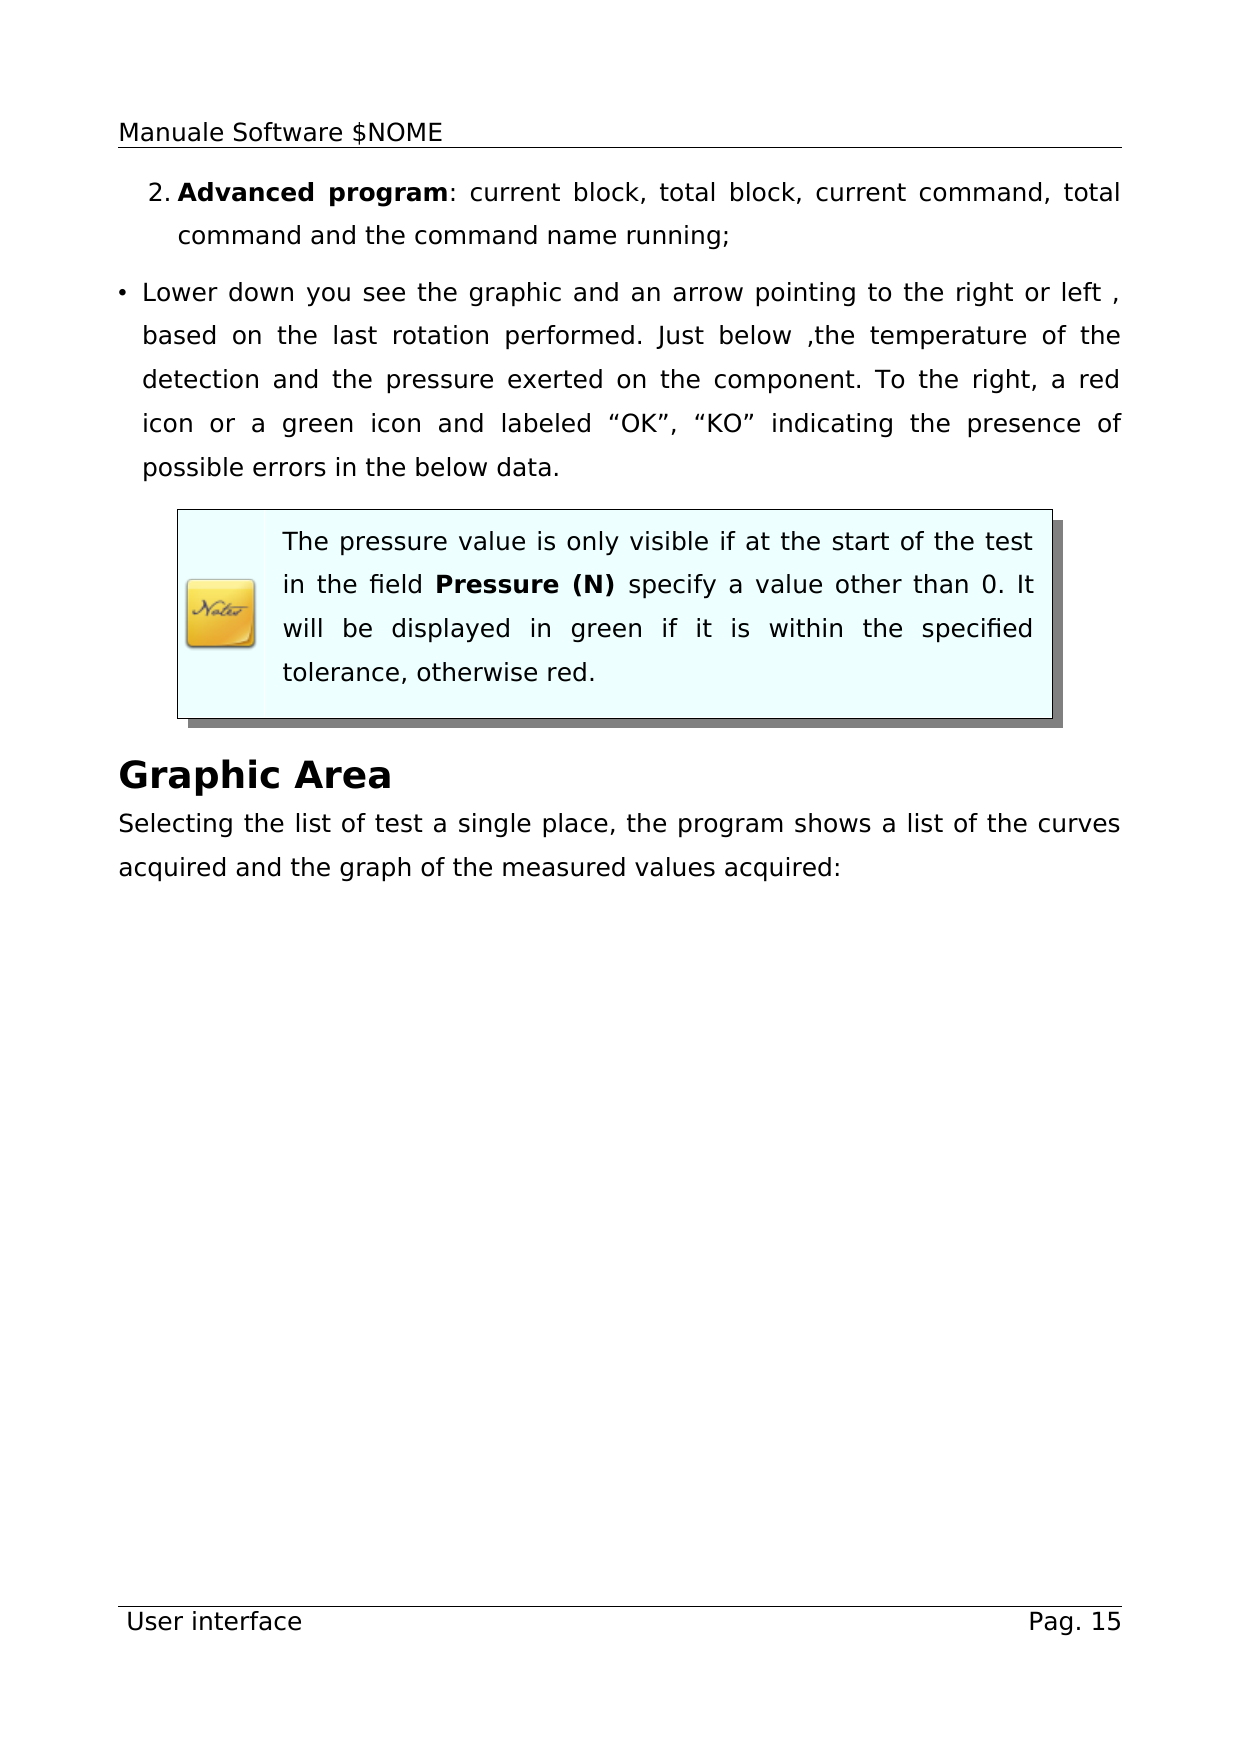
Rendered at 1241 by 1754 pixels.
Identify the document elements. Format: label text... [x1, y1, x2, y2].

list Lower down you see the graphic and an arrow pointing to the right or left , based on the last rotation performed. Just below ,the temperature of the detection and the pressure exerted on the component. To the right, a red icon or a green icon and labeled “OK”, “KO” indicating the presence of possible errors in the below data. [118, 278, 1122, 482]
text Selecting the list of test a single place, the program shows a list of the curves acquired and the graph of the measured values acquired: [118, 809, 1122, 882]
picture [183, 575, 259, 651]
table_header The pressure value is only visible if at the start of the test in the field Pressure (N) specify a value other than 0. It will be displayed in green if it is within the specified tolerance, otherwise red. [265, 510, 1052, 717]
list Advanced program: current block, total block, current command, total command and the command name running; [148, 178, 1122, 251]
table_header [178, 510, 264, 717]
subtitle Graphic Area [118, 753, 1122, 797]
